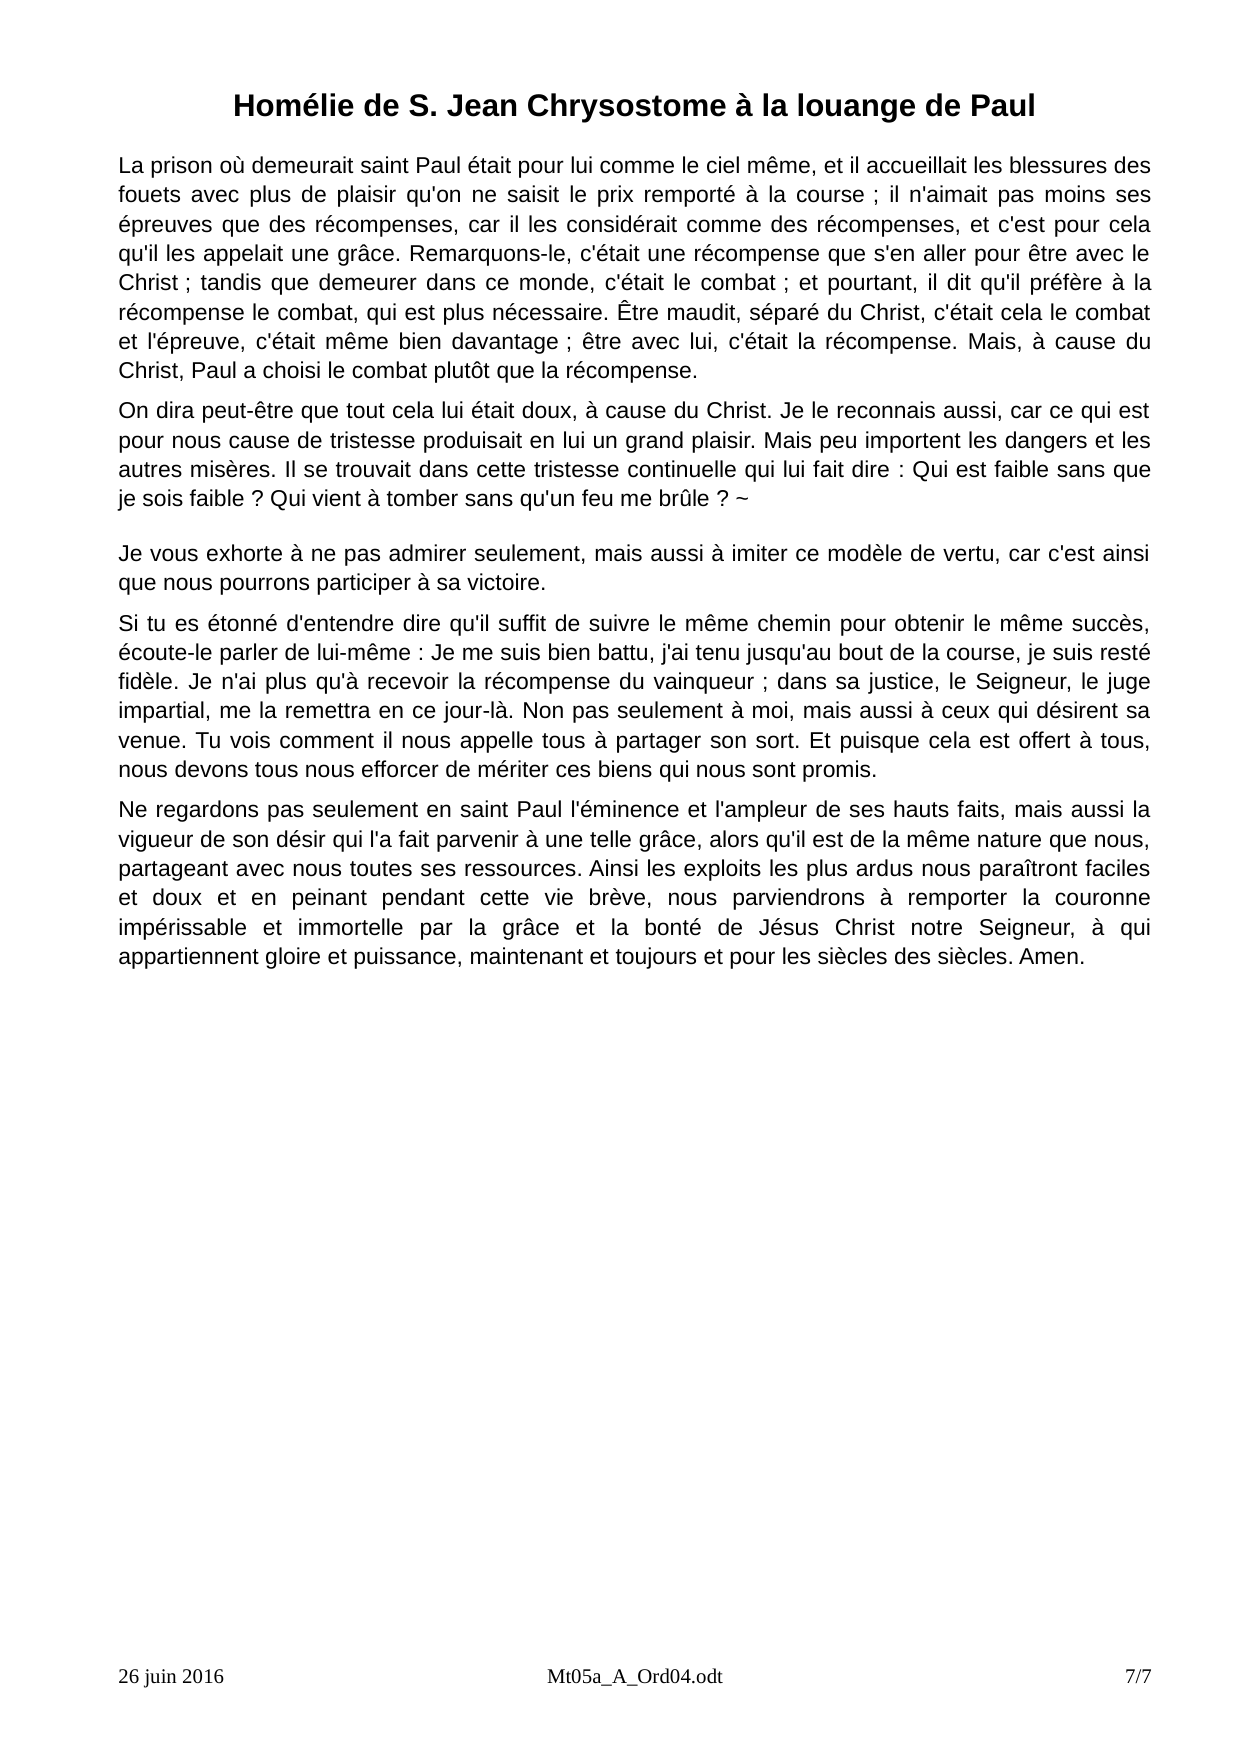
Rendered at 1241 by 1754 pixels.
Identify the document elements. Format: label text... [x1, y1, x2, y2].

text On dira peut-être que tout cela lui était doux, à cause du Christ. Je le reconnais aussi, car ce qui est pour nous cause de tristesse produisait en lui un grand plaisir. Mais peu importent les dangers et les autres misères. Il se trouvait dans cette tristesse continuelle qui lui fait dire : Qui est faible sans que je sois faible ? Qui vient à tomber sans qu'un feu me brûle ? ~ [118, 398, 1152, 511]
text Ne regardons pas seulement en saint Paul l'éminence et l'ampleur de ses hauts faits, mais aussi la vigueur de son désir qui l'a fait parvenir à une telle grâce, alors qu'il est de la même nature que nous, partageant avec nous toutes ses ressources. Ainsi les exploits les plus ardus nous paraîtront faciles et doux et en peinant pendant cette vie brève, nous parviendrons à remporter la couronne impérissable et immortelle par la grâce et la bonté de Jésus Christ notre Seigneur, à qui appartiennent gloire et puissance, maintenant et toujours et pour les siècles des siècles. Amen. [118, 797, 1152, 969]
text La prison où demeurait saint Paul était pour lui comme le ciel même, et il accueillait les blessures des fouets avec plus de plaisir qu'on ne saisit le prix remporté à la course ; il n'aimait pas moins ses épreuves que des récompenses, car il les considérait comme des récompenses, et c'est pour cela qu'il les appelait une grâce. Remarquons-le, c'était une récompense que s'en aller pour être avec le Christ ; tandis que demeurer dans ce monde, c'était le combat ; et pourtant, il dit qu'il préfère à la récompense le combat, qui est plus nécessaire. Être maudit, séparé du Christ, c'était cela le combat et l'épreuve, c'était même bien davantage ; être avec lui, c'était la récompense. Mais, à cause du Christ, Paul a choisi le combat plutôt que la récompense. [118, 153, 1152, 383]
subtitle Homélie de S. Jean Chrysostome à la louange de Paul [118, 88, 1152, 123]
text Si tu es étonné d'entendre dire qu'il suffit de suivre le même chemin pour obtenir le même succès, écoute-le parler de lui-même : Je me suis bien battu, j'ai tenu jusqu'au bout de la course, je suis resté fidèle. Je n'ai plus qu'à recevoir la récompense du vainqueur ; dans sa justice, le Seigneur, le juge impartial, me la remettra en ce jour-là. Non pas seulement à moi, mais aussi à ceux qui désirent sa venue. Tu vois comment il nous appelle tous à partager son sort. Et puisque cela est offert à tous, nous devons tous nous efforcer de mériter ces biens qui nous sont promis. [118, 610, 1152, 782]
text Je vous exhorte à ne pas admirer seulement, mais aussi à imiter ce modèle de vertu, car c'est ainsi que nous pourrons participer à sa victoire. [118, 541, 1152, 596]
